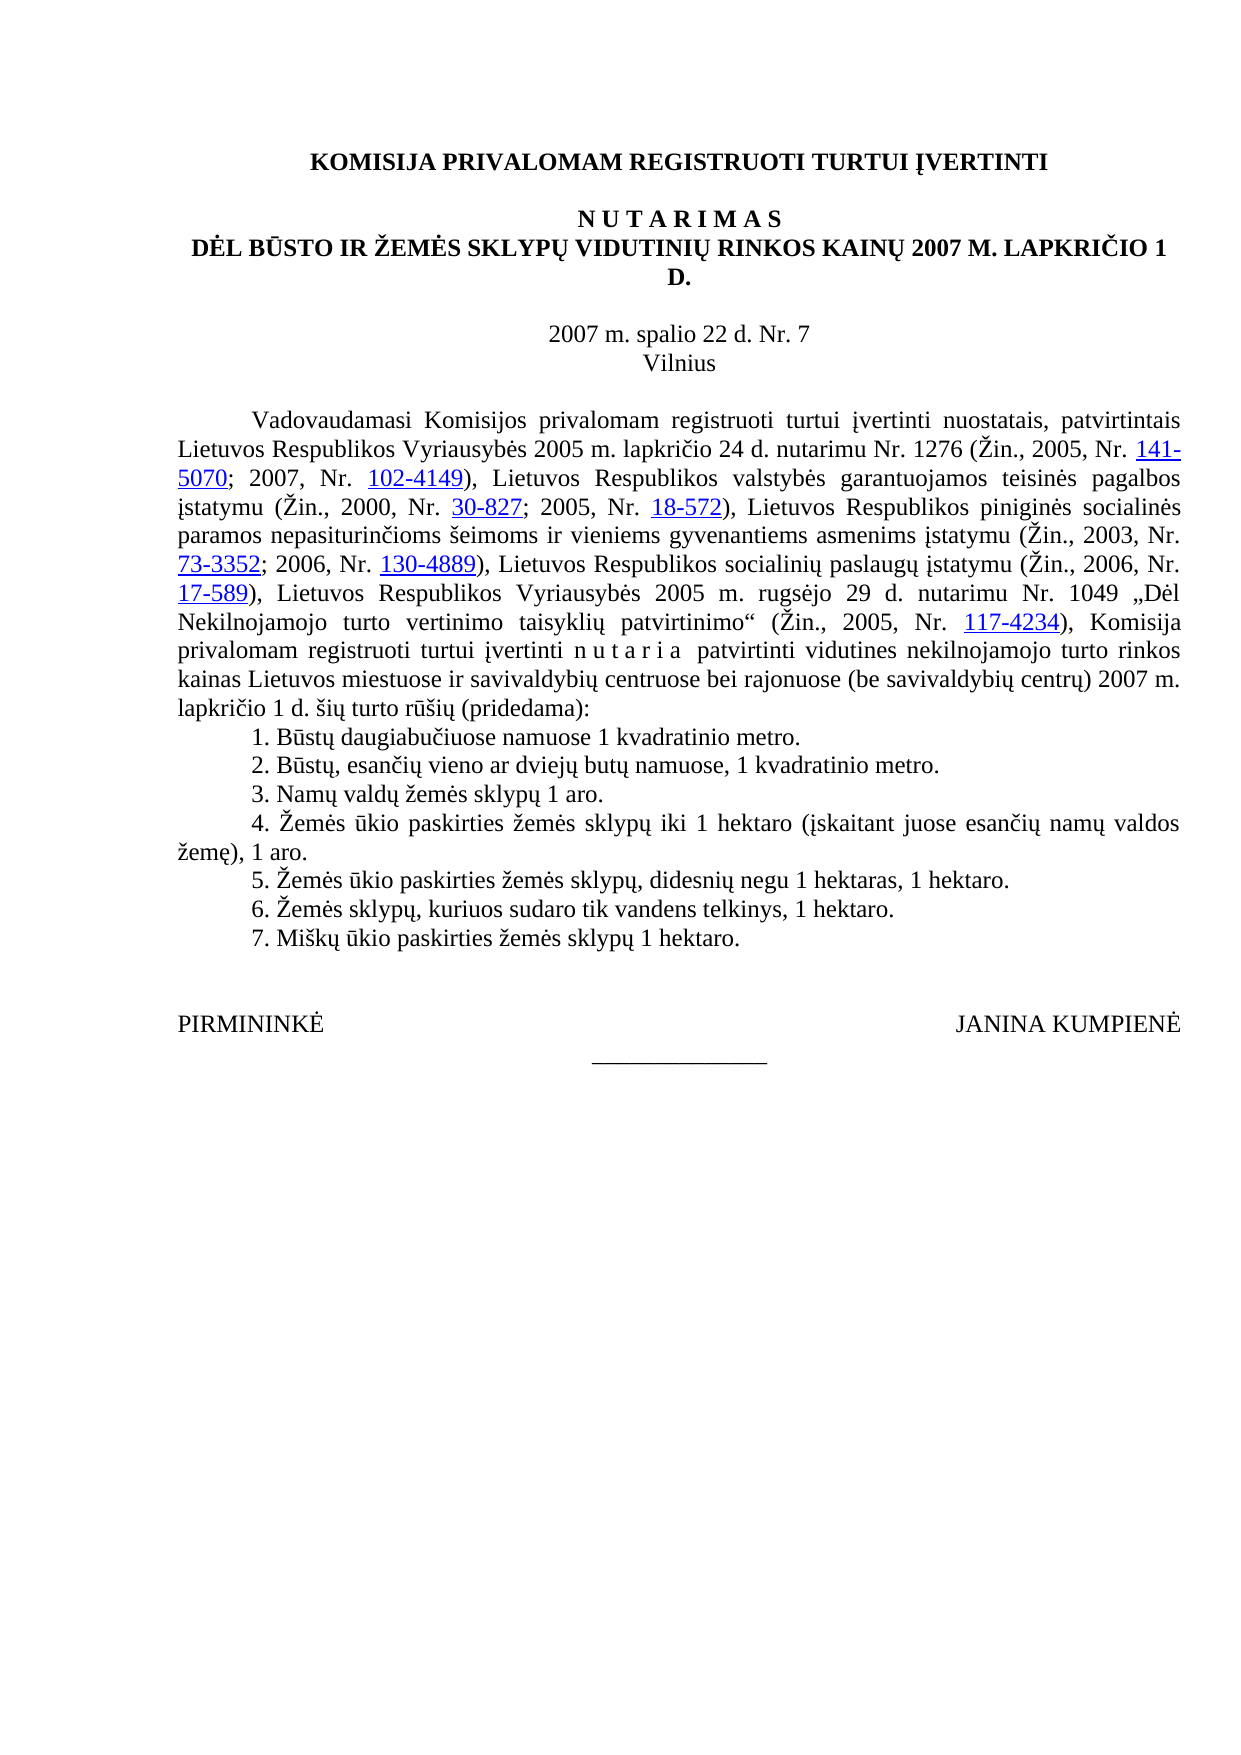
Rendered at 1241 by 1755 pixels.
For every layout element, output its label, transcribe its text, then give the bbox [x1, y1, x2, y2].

text KOMISIJA PRIVALOMAM REGISTRUOTI TURTUI ĮVERTINTI [177, 147, 1181, 176]
text 4. Žemės ūkio paskirties žemės sklypų iki 1 hektaro (įskaitant juose esančių namų valdos žemę), 1 aro. [177, 808, 1181, 866]
text DĖL BŪSTO IR ŽEMĖS SKLYPŲ VIDUTINIŲ RINKOS KAINŲ 2007 M. LAPKRIČIO 1 D. [177, 233, 1181, 291]
text 2. Būstų, esančių vieno ar dviejų butų namuose, 1 kvadratinio metro. [177, 751, 1181, 779]
text 3. Namų valdų žemės sklypų 1 aro. [177, 779, 1181, 808]
text 2007 m. spalio 22 d. Nr. 7 [177, 319, 1181, 348]
text Vadovaudamasi Komisijos privalomam registruoti turtui įvertinti nuostatais, patvirtintais Lietuvos Respublikos Vyriausybės 2005 m. lapkričio 24 d. nutarimu Nr. 1276 (Žin., 2005, Nr. 141-5070; 2007, Nr. 102-4149), Lietuvos Respublikos valstybės garantuojamos teisinės pagalbos įstatymu (Žin., 2000, Nr. 30-827; 2005, Nr. 18-572), Lietuvos Respublikos piniginės socialinės paramos nepasiturinčioms šeimoms ir vieniems gyvenantiems asmenims įstatymu (Žin., 2003, Nr. 73-3352; 2006, Nr. 130-4889), Lietuvos Respublikos socialinių paslaugų įstatymu (Žin., 2006, Nr. 17-589), Lietuvos Respublikos Vyriausybės 2005 m. rugsėjo 29 d. nutarimu Nr. 1049 „Dėl Nekilnojamojo turto vertinimo taisyklių patvirtinimo“ (Žin., 2005, Nr. 117-4234), Komisija privalomam registruoti turtui įvertinti nutaria patvirtinti vidutines nekilnojamojo turto rinkos kainas Lietuvos miestuose ir savivaldybių centruose bei rajonuose (be savivaldybių centrų) 2007 m. lapkričio 1 d. šių turto rūšių (pridedama): [177, 406, 1181, 722]
text Vilnius [177, 348, 1181, 377]
text PIRMININKĖ JANINA KUMPIENĖ [177, 1009, 1181, 1038]
text ______________ [177, 1038, 1181, 1067]
text 6. Žemės sklypų, kuriuos sudaro tik vandens telkinys, 1 hektaro. [177, 894, 1181, 923]
text 1. Būstų daugiabučiuose namuose 1 kvadratinio metro. [177, 722, 1181, 751]
text 7. Miškų ūkio paskirties žemės sklypų 1 hektaro. [177, 923, 1181, 952]
text 5. Žemės ūkio paskirties žemės sklypų, didesnių negu 1 hektaras, 1 hektaro. [177, 866, 1181, 894]
text N U T A R I M A S [177, 204, 1181, 233]
